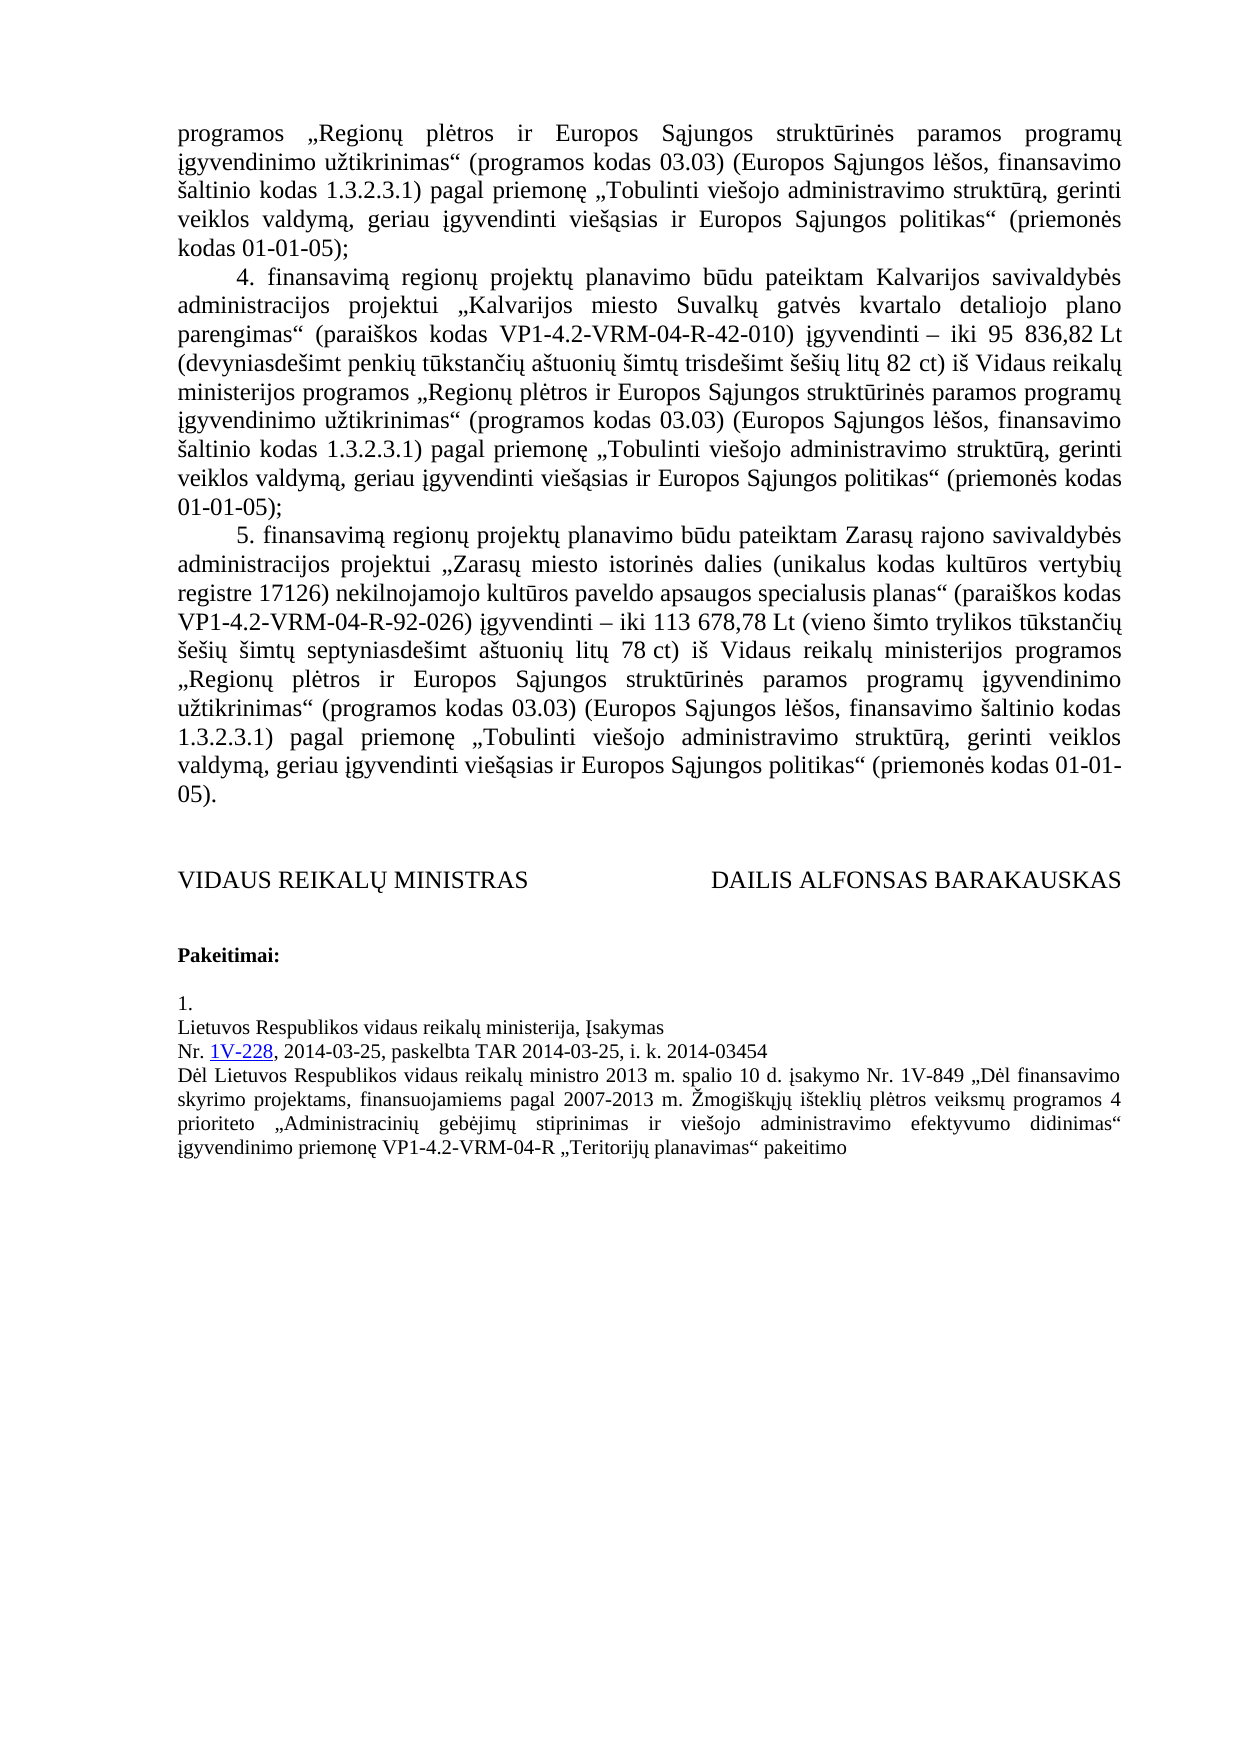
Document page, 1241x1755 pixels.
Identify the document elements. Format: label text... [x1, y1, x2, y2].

text programos „Regionų plėtros ir Europos Sąjungos struktūrinės paramos programų įgyvendinimo užtikrinimas“ (programos kodas 03.03) (Europos Sąjungos lėšos, finansavimo šaltinio kodas 1.3.2.3.1) pagal priemonę „Tobulinti viešojo administravimo struktūrą, gerinti veiklos valdymą, geriau įgyvendinti viešąsias ir Europos Sąjungos politikas“ (priemonės kodas 01-01-05); [177, 118, 1122, 262]
text 1. [177, 991, 1122, 1015]
text Pakeitimai: [177, 942, 1122, 967]
text Nr. 1V-228, 2014-03-25, paskelbta TAR 2014-03-25, i. k. 2014-03454 [177, 1039, 1122, 1063]
text Lietuvos Respublikos vidaus reikalų ministerija, Įsakymas [177, 1015, 1122, 1039]
text 4. finansavimą regionų projektų planavimo būdu pateiktam Kalvarijos savivaldybės administracijos projektui „Kalvarijos miesto Suvalkų gatvės kvartalo detaliojo plano parengimas“ (paraiškos kodas VP1-4.2-VRM-04-R-42-010) įgyvendinti – iki 95 836,82 Lt (devyniasdešimt penkių tūkstančių aštuonių šimtų trisdešimt šešių litų 82 ct) iš Vidaus reikalų ministerijos programos „Regionų plėtros ir Europos Sąjungos struktūrinės paramos programų įgyvendinimo užtikrinimas“ (programos kodas 03.03) (Europos Sąjungos lėšos, finansavimo šaltinio kodas 1.3.2.3.1) pagal priemonę „Tobulinti viešojo administravimo struktūrą, gerinti veiklos valdymą, geriau įgyvendinti viešąsias ir Europos Sąjungos politikas“ (priemonės kodas 01-01-05); [177, 262, 1122, 521]
text Dėl Lietuvos Respublikos vidaus reikalų ministro 2013 m. spalio 10 d. įsakymo Nr. 1V-849 „Dėl finansavimo skyrimo projektams, finansuojamiems pagal 2007-2013 m. Žmogiškųjų išteklių plėtros veiksmų programos 4 prioriteto „Administracinių gebėjimų stiprinimas ir viešojo administravimo efektyvumo didinimas“ įgyvendinimo priemonę VP1-4.2-VRM-04-R „Teritorijų planavimas“ pakeitimo [177, 1063, 1122, 1159]
text Vidaus reikalų ministras Dailis Alfonsas Barakauskas [177, 866, 1122, 894]
text 5. finansavimą regionų projektų planavimo būdu pateiktam Zarasų rajono savivaldybės administracijos projektui „Zarasų miesto istorinės dalies (unikalus kodas kultūros vertybių registre 17126) nekilnojamojo kultūros paveldo apsaugos specialusis planas“ (paraiškos kodas VP1-4.2-VRM-04-R-92-026) įgyvendinti – iki 113 678,78 Lt (vieno šimto trylikos tūkstančių šešių šimtų septyniasdešimt aštuonių litų 78 ct) iš Vidaus reikalų ministerijos programos „Regionų plėtros ir Europos Sąjungos struktūrinės paramos programų įgyvendinimo užtikrinimas“ (programos kodas 03.03) (Europos Sąjungos lėšos, finansavimo šaltinio kodas 1.3.2.3.1) pagal priemonę „Tobulinti viešojo administravimo struktūrą, gerinti veiklos valdymą, geriau įgyvendinti viešąsias ir Europos Sąjungos politikas“ (priemonės kodas 01-01-05). [177, 521, 1122, 808]
